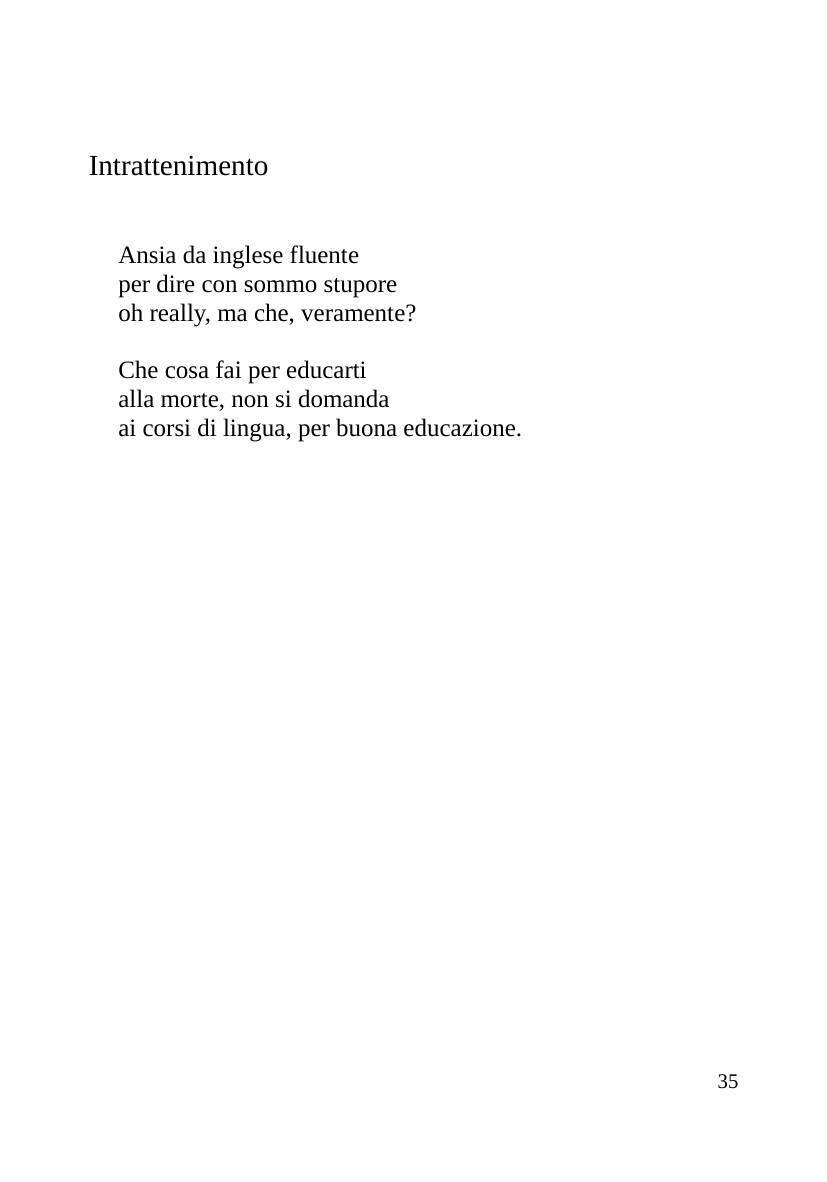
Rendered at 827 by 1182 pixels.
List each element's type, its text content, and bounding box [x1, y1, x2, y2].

text oh really, ma che, veramente? [88, 298, 738, 326]
text Che cosa fai per educarti [88, 355, 738, 384]
text Intrattenimento [88, 148, 738, 181]
text Ansia da inglese fluente [88, 240, 738, 269]
text per dire con sommo stupore [88, 269, 738, 298]
text alla morte, non si domanda [88, 384, 738, 413]
text ai corsi di lingua, per buona educazione. [88, 413, 738, 441]
